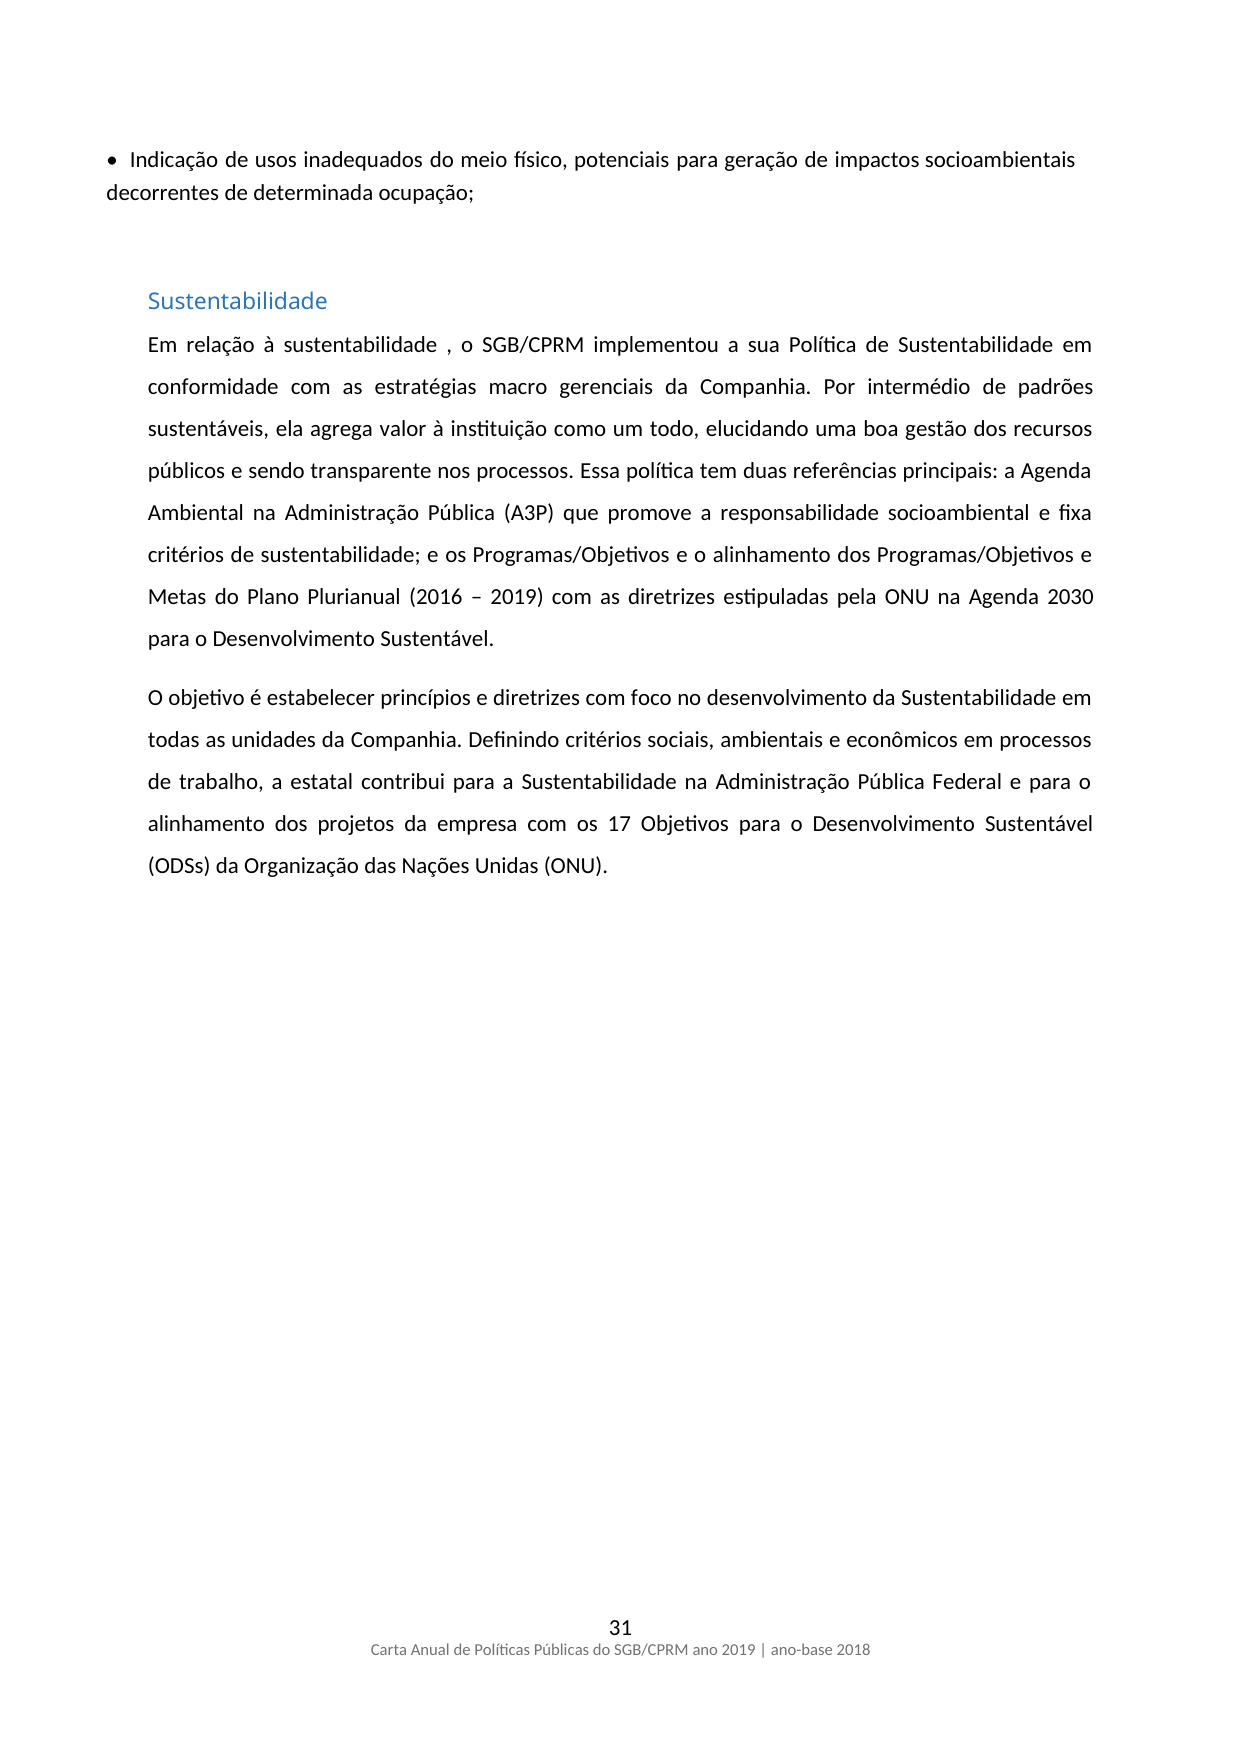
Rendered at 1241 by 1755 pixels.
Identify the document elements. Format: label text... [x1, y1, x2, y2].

text Em relação à sustentabilidade , o SGB/CPRM implementou a sua Política de Sustentabilidade em conformidade com as estratégias macro gerenciais da Companhia. Por intermédio de padrões sustentáveis, ela agrega valor à instituição como um todo, elucidando uma boa gestão dos recursos públicos e sendo transparente nos processos. Essa política tem duas referências principais: a Agenda Ambiental na Administração Pública (A3P) que promove a responsabilidade socioambiental e fixa critérios de sustentabilidade; e os Programas/Objetivos e o alinhamento dos Programas/Objetivos e Metas do Plano Plurianual (2016 – 2019) com as diretrizes estipuladas pela ONU na Agenda 2030 para o Desenvolvimento Sustentável. [148, 330, 1094, 652]
text O objetivo é estabelecer princípios e diretrizes com foco no desenvolvimento da Sustentabilidade em todas as unidades da Companhia. Definindo critérios sociais, ambientais e econômicos em processos de trabalho, a estatal contribui para a Sustentabilidade na Administração Pública Federal e para o alinhamento dos projetos da empresa com os 17 Objetivos para o Desenvolvimento Sustentável (ODSs) da Organização das Nações Unidas (ONU). [148, 683, 1093, 879]
list Indicação de usos inadequados do meio físico, potenciais para geração de impactos socioambientais decorrentes de determinada ocupação; [106, 146, 1094, 206]
text Sustentabilidade [148, 285, 1176, 316]
